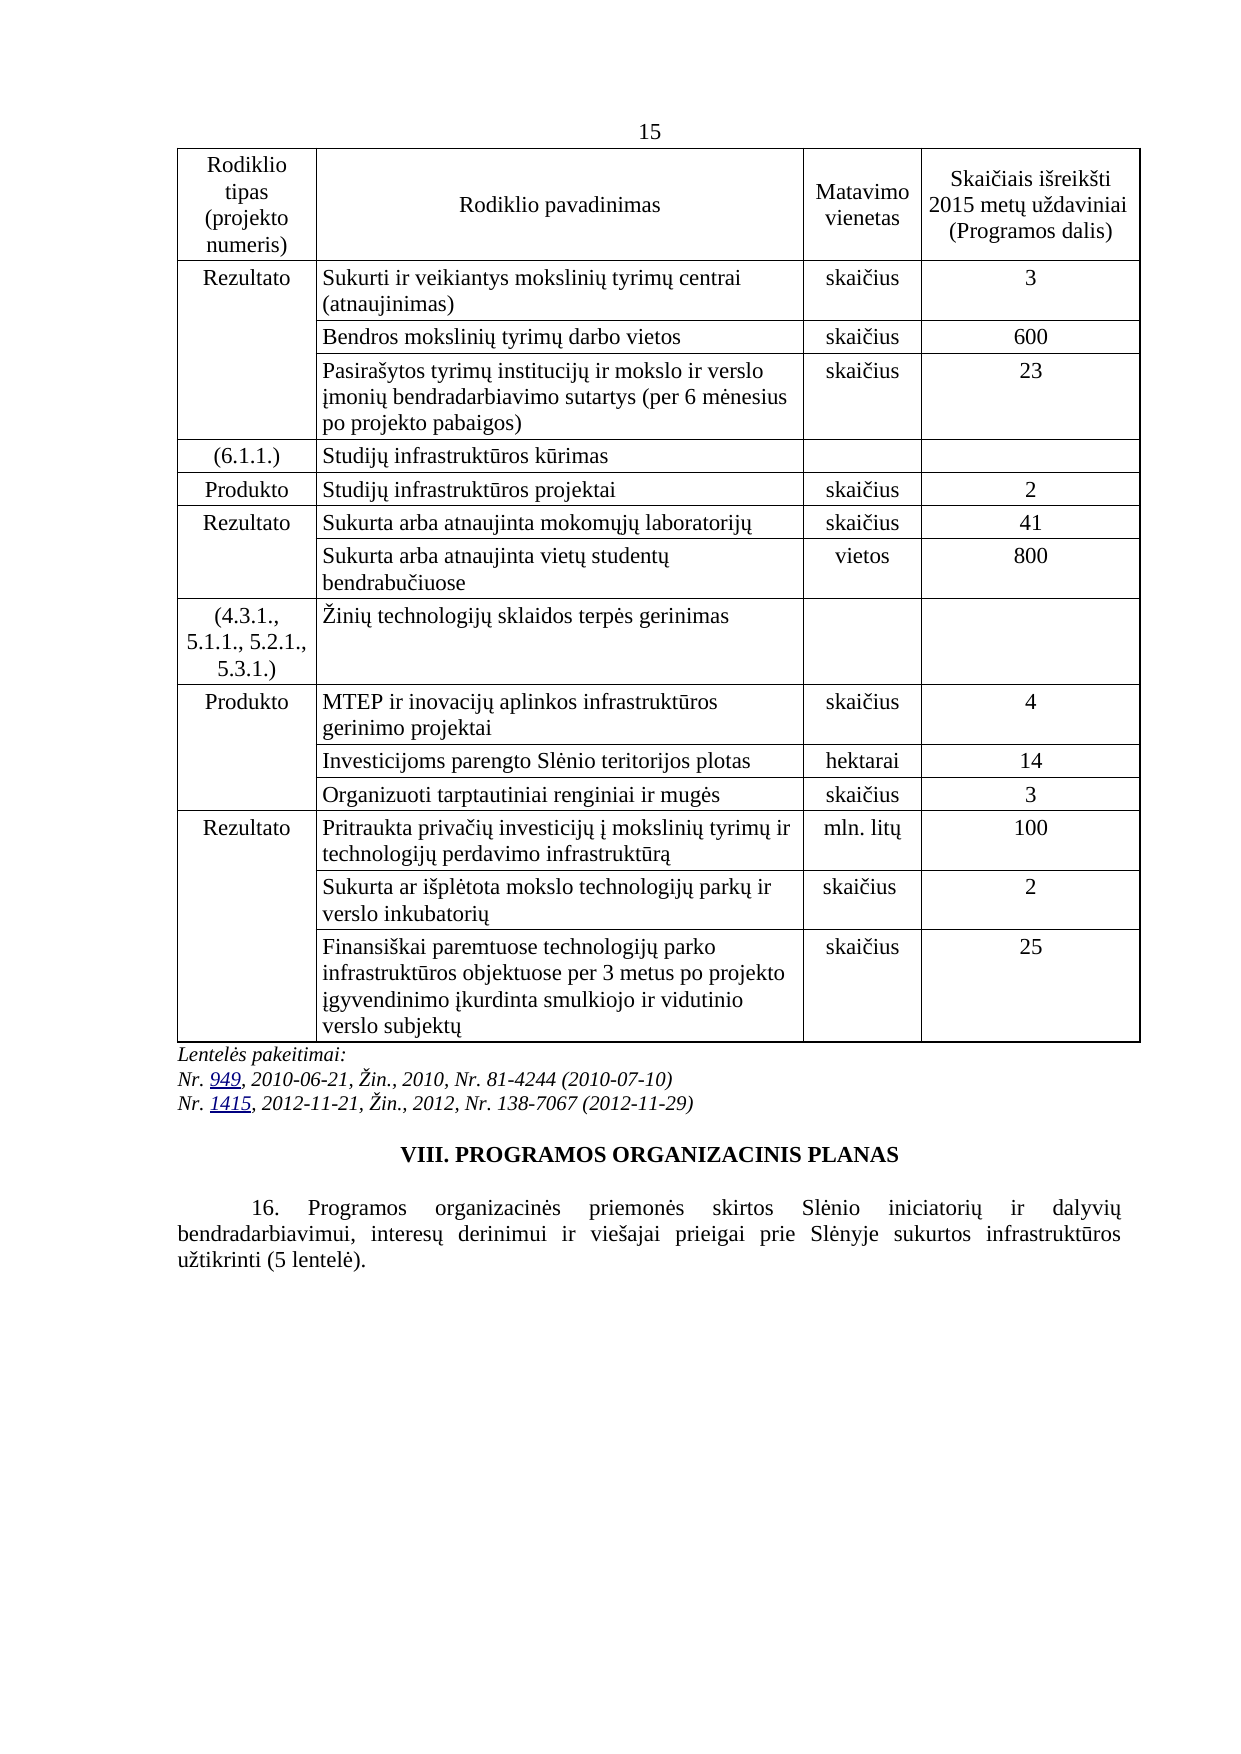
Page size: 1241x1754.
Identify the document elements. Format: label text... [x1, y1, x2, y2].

table_cell Studijų infrastruktūros projektai [317, 473, 803, 505]
table_cell skaičius [804, 871, 921, 929]
table_cell 3 [922, 778, 1139, 810]
table_cell Produkto [178, 685, 316, 810]
table_cell skaičius [804, 473, 921, 505]
table_cell vietos [804, 539, 921, 598]
table_cell (6.1.1.) [178, 440, 316, 472]
table_cell Organizuoti tarptautiniai renginiai ir mugės [317, 778, 803, 810]
table_cell 2 [922, 871, 1139, 929]
table_cell Pasirašytos tyrimų institucijų ir mokslo ir verslo įmonių bendradarbiavimo sutartys (per 6 mėnesius po projekto pabaigos) [317, 354, 803, 439]
table_cell MTEP ir inovacijų aplinkos infrastruktūros gerinimo projektai [317, 685, 803, 743]
table_header Matavimo vienetas [804, 149, 921, 260]
text Nr. 949, 2010-06-21, Žin., 2010, Nr. 81-4244 (2010-07-10) [177, 1066, 1122, 1091]
table_cell 800 [922, 539, 1139, 598]
table_cell Sukurta arba atnaujinta mokomųjų laboratorijų [317, 506, 803, 538]
text VIII. Programos organizacinis planas [177, 1141, 1122, 1167]
table_cell [922, 599, 1139, 684]
table_cell skaičius [804, 930, 921, 1041]
text 16. Programos organizacinės priemonės skirtos Slėnio iniciatorių ir dalyvių bendradarbiavimui, interesų derinimui ir viešajai prieigai prie Slėnyje sukurtos infrastruktūros užtikrinti (5 lentelė). [177, 1194, 1122, 1273]
table_cell 14 [922, 745, 1139, 777]
table_cell 2 [922, 473, 1139, 505]
table_cell Bendros mokslinių tyrimų darbo vietos [317, 321, 803, 353]
table_cell Rezultato [178, 261, 316, 439]
table_cell skaičius [804, 506, 921, 538]
table_cell Finansiškai paremtuose technologijų parko infrastruktūros objektuose per 3 metus po projekto įgyvendinimo įkurdinta smulkiojo ir vidutinio verslo subjektų [317, 930, 803, 1041]
table_cell 23 [922, 354, 1139, 439]
table_cell 3 [922, 261, 1139, 319]
table_header Skaičiais išreikšti 2015 metų uždaviniai (Programos dalis) [922, 149, 1139, 260]
table_cell Sukurta arba atnaujinta vietų studentų bendrabučiuose [317, 539, 803, 598]
table_cell (4.3.1., 5.1.1., 5.2.1., 5.3.1.) [178, 599, 316, 684]
table_cell Studijų infrastruktūros kūrimas [317, 440, 803, 472]
table_cell 600 [922, 321, 1139, 353]
table_cell skaičius [804, 354, 921, 439]
table_cell mln. litų [804, 811, 921, 869]
table_cell 4 [922, 685, 1139, 743]
table_cell Rezultato [178, 506, 316, 538]
table_cell Sukurta ar išplėtota mokslo technologijų parkų ir verslo inkubatorių [317, 871, 803, 929]
table_cell hektarai [804, 745, 921, 777]
table_cell skaičius [804, 261, 921, 319]
table_cell 100 [922, 811, 1139, 869]
table_cell [804, 440, 921, 472]
table_cell Produkto [178, 473, 316, 505]
table_cell skaičius [804, 685, 921, 743]
table_cell Investicijoms parengto Slėnio teritorijos plotas [317, 745, 803, 777]
table_cell 25 [922, 930, 1139, 1041]
text Nr. 1415, 2012-11-21, Žin., 2012, Nr. 138-7067 (2012-11-29) [177, 1091, 1122, 1114]
text Lentelės pakeitimai: [177, 1043, 1122, 1066]
table_cell Sukurti ir veikiantys mokslinių tyrimų centrai (atnaujinimas) [317, 261, 803, 319]
table_cell [804, 599, 921, 684]
table_cell 41 [922, 506, 1139, 538]
table_header Rodiklio pavadinimas [317, 149, 803, 260]
table_cell Žinių technologijų sklaidos terpės gerinimas [317, 599, 803, 684]
table_cell [178, 538, 316, 598]
table_cell Rezultato [178, 811, 316, 1041]
table_cell Pritraukta privačių investicijų į mokslinių tyrimų ir technologijų perdavimo infrastruktūrą [317, 811, 803, 869]
table_header Rodiklio tipas (projekto numeris) [178, 149, 316, 260]
table_cell skaičius [804, 778, 921, 810]
table_cell skaičius [804, 321, 921, 353]
table_cell [922, 440, 1139, 472]
